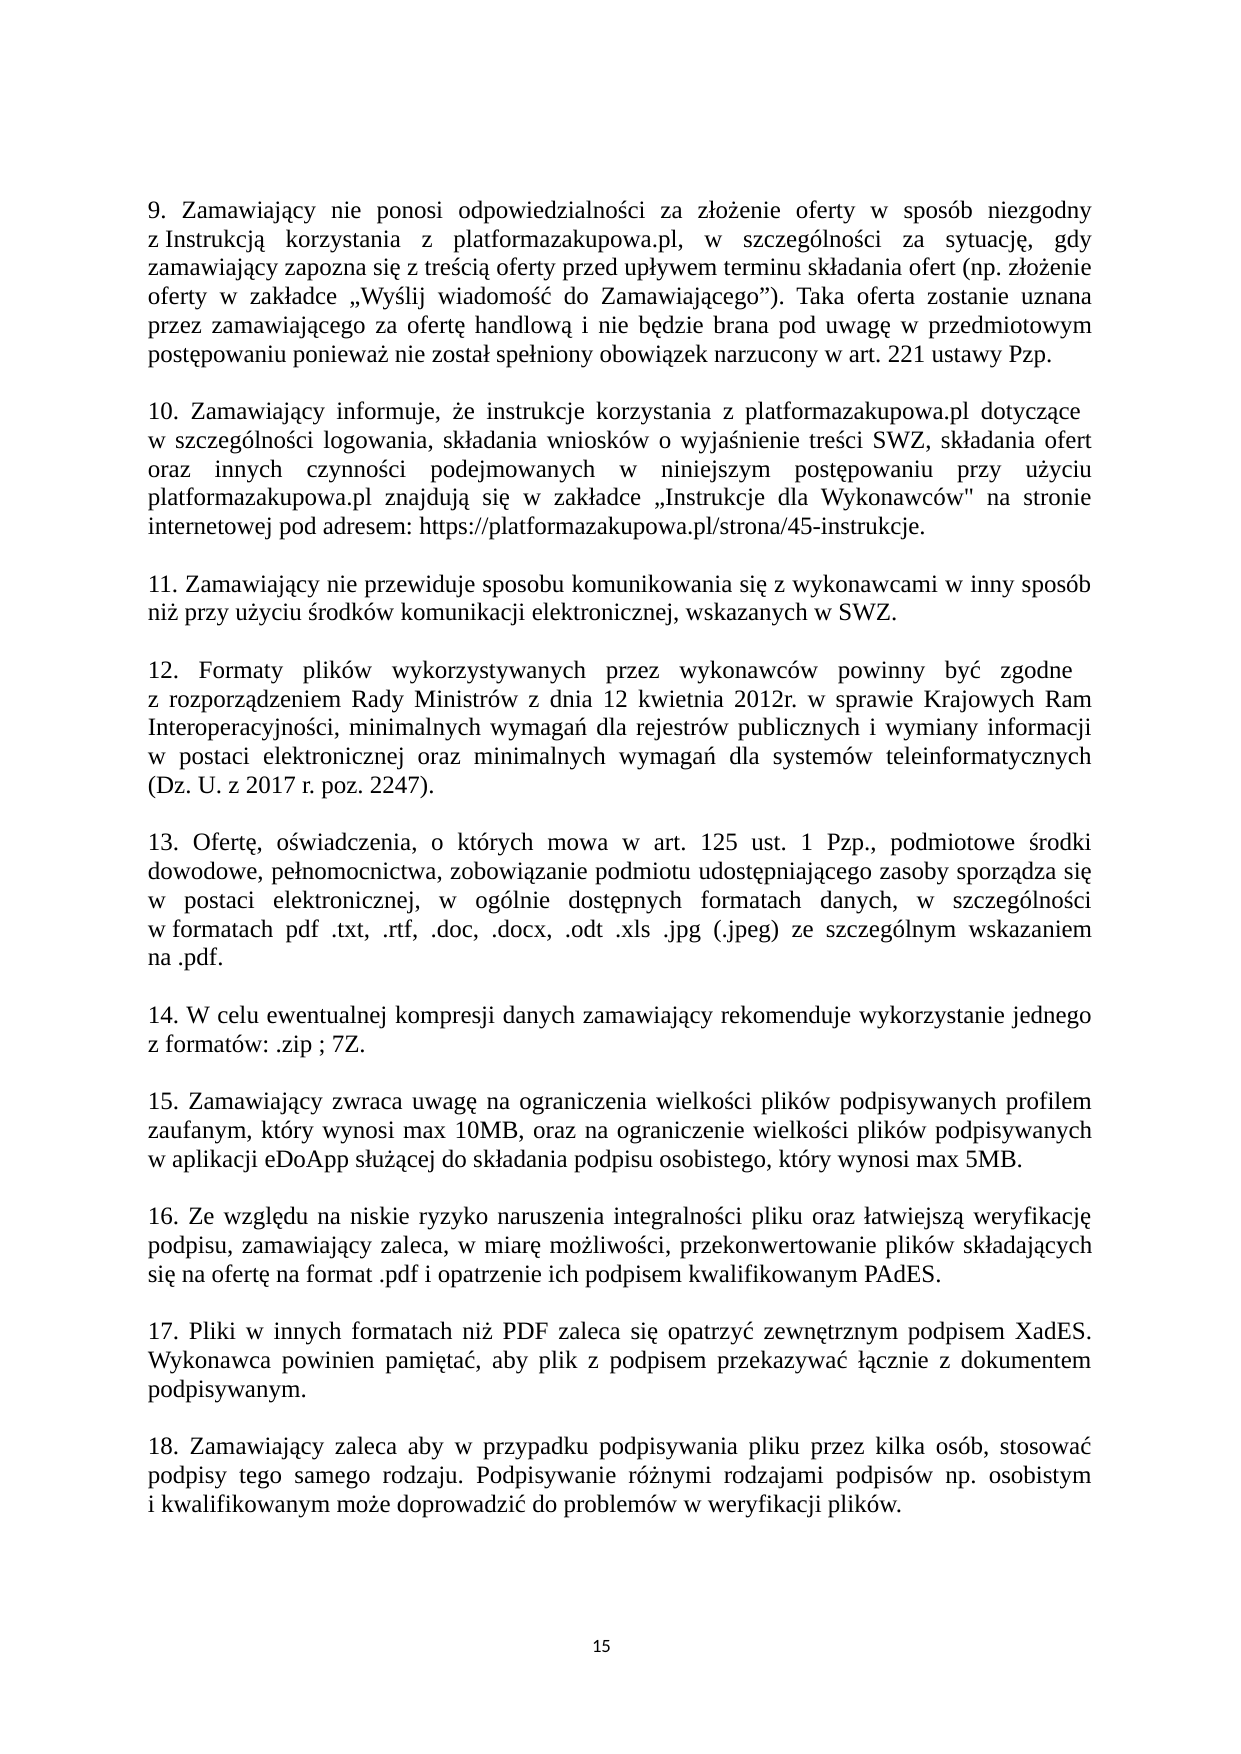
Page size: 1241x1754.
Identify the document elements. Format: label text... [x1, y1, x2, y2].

text 14. W celu ewentualnej kompresji danych zamawiający rekomenduje wykorzystanie jednego z formatów: .zip ; 7Z. [148, 1000, 1093, 1057]
text 11. Zamawiający nie przewiduje sposobu komunikowania się z wykonawcami w inny sposób niż przy użyciu środków komunikacji elektronicznej, wskazanych w SWZ. [148, 569, 1093, 626]
text 12. Formaty plików wykorzystywanych przez wykonawców powinny być zgodne z rozporządzeniem Rady Ministrów z dnia 12 kwietnia 2012r. w sprawie Krajowych Ram Interoperacyjności, minimalnych wymagań dla rejestrów publicznych i wymiany informacji w postaci elektronicznej oraz minimalnych wymagań dla systemów teleinformatycznych (Dz. U. z 2017 r. poz. 2247). [148, 655, 1093, 799]
text 9. Zamawiający nie ponosi odpowiedzialności za złożenie oferty w sposób niezgodny z Instrukcją korzystania z platformazakupowa.pl, w szczególności za sytuację, gdy zamawiający zapozna się z treścią oferty przed upływem terminu składania ofert (np. złożenie oferty w zakładce „Wyślij wiadomość do Zamawiającego”). Taka oferta zostanie uznana przez zamawiającego za ofertę handlową i nie będzie brana pod uwagę w przedmiotowym postępowaniu ponieważ nie został spełniony obowiązek narzucony w art. 221 ustawy Pzp. [148, 195, 1093, 367]
text 13. Ofertę, oświadczenia, o których mowa w art. 125 ust. 1 Pzp., podmiotowe środki dowodowe, pełnomocnictwa, zobowiązanie podmiotu udostępniającego zasoby sporządza się w postaci elektronicznej, w ogólnie dostępnych formatach danych, w szczególności w formatach pdf .txt, .rtf, .doc, .docx, .odt .xls .jpg (.jpeg) ze szczególnym wskazaniem na .pdf. [148, 827, 1093, 971]
text 17. Pliki w innych formatach niż PDF zaleca się opatrzyć zewnętrznym podpisem XadES. Wykonawca powinien pamiętać, aby plik z podpisem przekazywać łącznie z dokumentem podpisywanym. [148, 1316, 1093, 1402]
text 15. Zamawiający zwraca uwagę na ograniczenia wielkości plików podpisywanych profilem zaufanym, który wynosi max 10MB, oraz na ograniczenie wielkości plików podpisywanych w aplikacji eDoApp służącej do składania podpisu osobistego, który wynosi max 5MB. [148, 1086, 1093, 1172]
text 18. Zamawiający zaleca aby w przypadku podpisywania pliku przez kilka osób, stosować podpisy tego samego rodzaju. Podpisywanie różnymi rodzajami podpisów np. osobistym i kwalifikowanym może doprowadzić do problemów w weryfikacji plików. [148, 1431, 1093, 1517]
text 10. Zamawiający informuje, że instrukcje korzystania z platformazakupowa.pl dotyczące w szczególności logowania, składania wniosków o wyjaśnienie treści SWZ, składania ofert oraz innych czynności podejmowanych w niniejszym postępowaniu przy użyciu platformazakupowa.pl znajdują się w zakładce „Instrukcje dla Wykonawców" na stronie internetowej pod adresem: https://platformazakupowa.pl/strona/45-instrukcje. [148, 396, 1093, 540]
text 16. Ze względu na niskie ryzyko naruszenia integralności pliku oraz łatwiejszą weryfikację podpisu, zamawiający zaleca, w miarę możliwości, przekonwertowanie plików składających się na ofertę na format .pdf i opatrzenie ich podpisem kwalifikowanym PAdES. [148, 1201, 1093, 1287]
